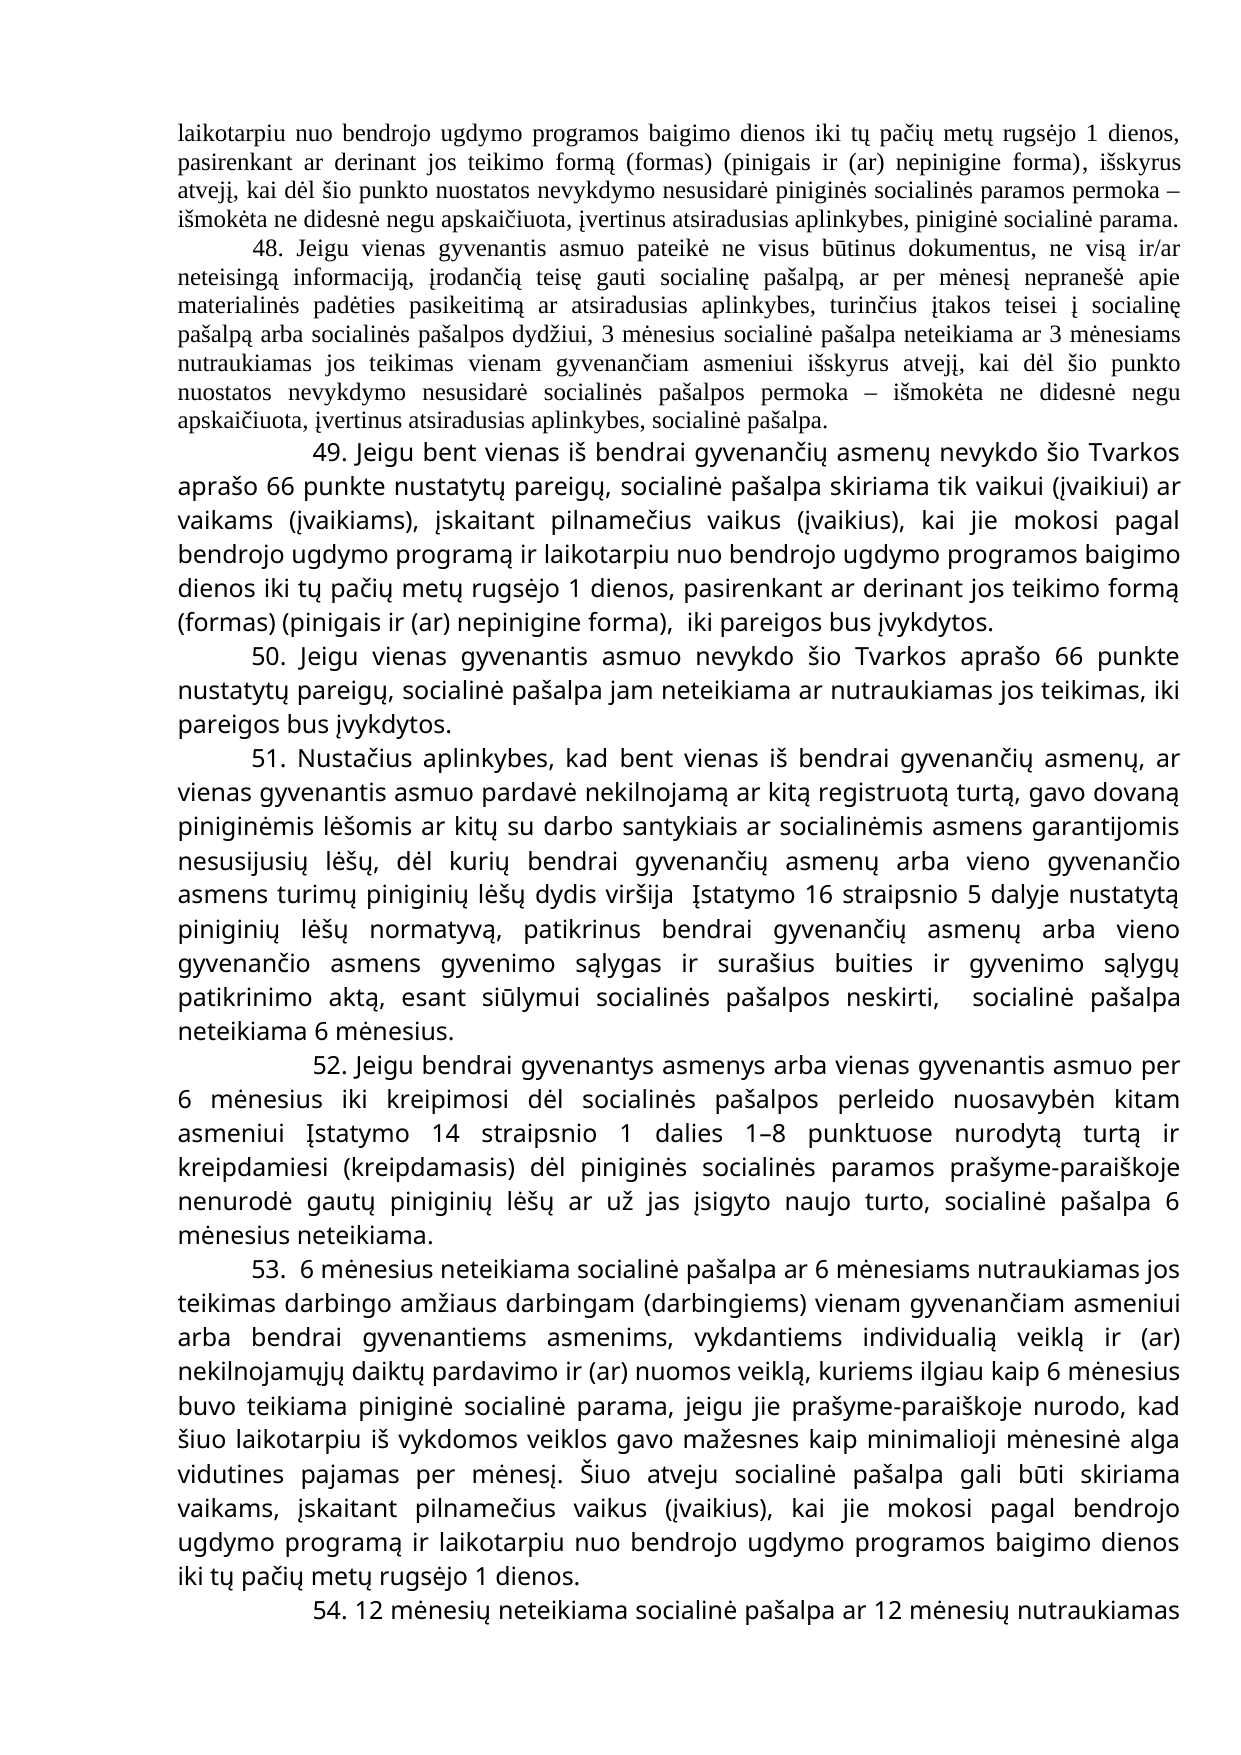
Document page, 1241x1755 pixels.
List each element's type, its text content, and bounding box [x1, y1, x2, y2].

text laikotarpiu nuo bendrojo ugdymo programos baigimo dienos iki tų pačių metų rugsėjo 1 dienos, pasirenkant ar derinant jos teikimo formą (formas) (pinigais ir (ar) nepinigine forma), išskyrus atvejį, kai dėl šio punkto nuostatos nevykdymo nesusidarė piniginės socialinės paramos permoka – išmokėta ne didesnė negu apskaičiuota, įvertinus atsiradusias aplinkybes, piniginė socialinė parama. [177, 118, 1181, 233]
text 49. Jeigu bent vienas iš bendrai gyvenančių asmenų nevykdo šio Tvarkos aprašo 66 punkte nustatytų pareigų, socialinė pašalpa skiriama tik vaikui (įvaikiui) ar vaikams (įvaikiams), įskaitant pilnamečius vaikus (įvaikius), kai jie mokosi pagal bendrojo ugdymo programą ir laikotarpiu nuo bendrojo ugdymo programos baigimo dienos iki tų pačių metų rugsėjo 1 dienos, pasirenkant ar derinant jos teikimo formą (formas) (pinigais ir (ar) nepinigine forma), iki pareigos bus įvykdytos. [177, 434, 1181, 639]
text 54. 12 mėnesių neteikiama socialinė pašalpa ar 12 mėnesių nutraukiamas [177, 1592, 1181, 1627]
text 52. Jeigu bendrai gyvenantys asmenys arba vienas gyvenantis asmuo per 6 mėnesius iki kreipimosi dėl socialinės pašalpos perleido nuosavybėn kitam asmeniui Įstatymo 14 straipsnio 1 dalies 1–8 punktuose nurodytą turtą ir kreipdamiesi (kreipdamasis) dėl piniginės socialinės paramos prašyme-paraiškoje nenurodė gautų piniginių lėšų ar už jas įsigyto naujo turto, socialinė pašalpa 6 mėnesius neteikiama. [177, 1047, 1181, 1252]
text 51. Nustačius aplinkybes, kad bent vienas iš bendrai gyvenančių asmenų, ar vienas gyvenantis asmuo pardavė nekilnojamą ar kitą registruotą turtą, gavo dovaną piniginėmis lėšomis ar kitų su darbo santykiais ar socialinėmis asmens garantijomis nesusijusių lėšų, dėl kurių bendrai gyvenančių asmenų arba vieno gyvenančio asmens turimų piniginių lėšų dydis viršija Įstatymo 16 straipsnio 5 dalyje nustatytą piniginių lėšų normatyvą, patikrinus bendrai gyvenančių asmenų arba vieno gyvenančio asmens gyvenimo sąlygas ir surašius buities ir gyvenimo sąlygų patikrinimo aktą, esant siūlymui socialinės pašalpos neskirti, socialinė pašalpa neteikiama 6 mėnesius. [177, 741, 1181, 1047]
text 50. Jeigu vienas gyvenantis asmuo nevykdo šio Tvarkos aprašo 66 punkte nustatytų pareigų, socialinė pašalpa jam neteikiama ar nutraukiamas jos teikimas, iki pareigos bus įvykdytos. [177, 639, 1181, 741]
text 53. 6 mėnesius neteikiama socialinė pašalpa ar 6 mėnesiams nutraukiamas jos teikimas darbingo amžiaus darbingam (darbingiems) vienam gyvenančiam asmeniui arba bendrai gyvenantiems asmenims, vykdantiems individualią veiklą ir (ar) nekilnojamųjų daiktų pardavimo ir (ar) nuomos veiklą, kuriems ilgiau kaip 6 mėnesius buvo teikiama piniginė socialinė parama, jeigu jie prašyme-paraiškoje nurodo, kad šiuo laikotarpiu iš vykdomos veiklos gavo mažesnes kaip minimalioji mėnesinė alga vidutines pajamas per mėnesį. Šiuo atveju socialinė pašalpa gali būti skiriama vaikams, įskaitant pilnamečius vaikus (įvaikius), kai jie mokosi pagal bendrojo ugdymo programą ir laikotarpiu nuo bendrojo ugdymo programos baigimo dienos iki tų pačių metų rugsėjo 1 dienos. [177, 1252, 1181, 1592]
text 48. Jeigu vienas gyvenantis asmuo pateikė ne visus būtinus dokumentus, ne visą ir/ar neteisingą informaciją, įrodančią teisę gauti socialinę pašalpą, ar per mėnesį nepranešė apie materialinės padėties pasikeitimą ar atsiradusias aplinkybes, turinčius įtakos teisei į socialinę pašalpą arba socialinės pašalpos dydžiui, 3 mėnesius socialinė pašalpa neteikiama ar 3 mėnesiams nutraukiamas jos teikimas vienam gyvenančiam asmeniui išskyrus atvejį, kai dėl šio punkto nuostatos nevykdymo nesusidarė socialinės pašalpos permoka – išmokėta ne didesnė negu apskaičiuota, įvertinus atsiradusias aplinkybes, socialinė pašalpa. [177, 233, 1181, 434]
